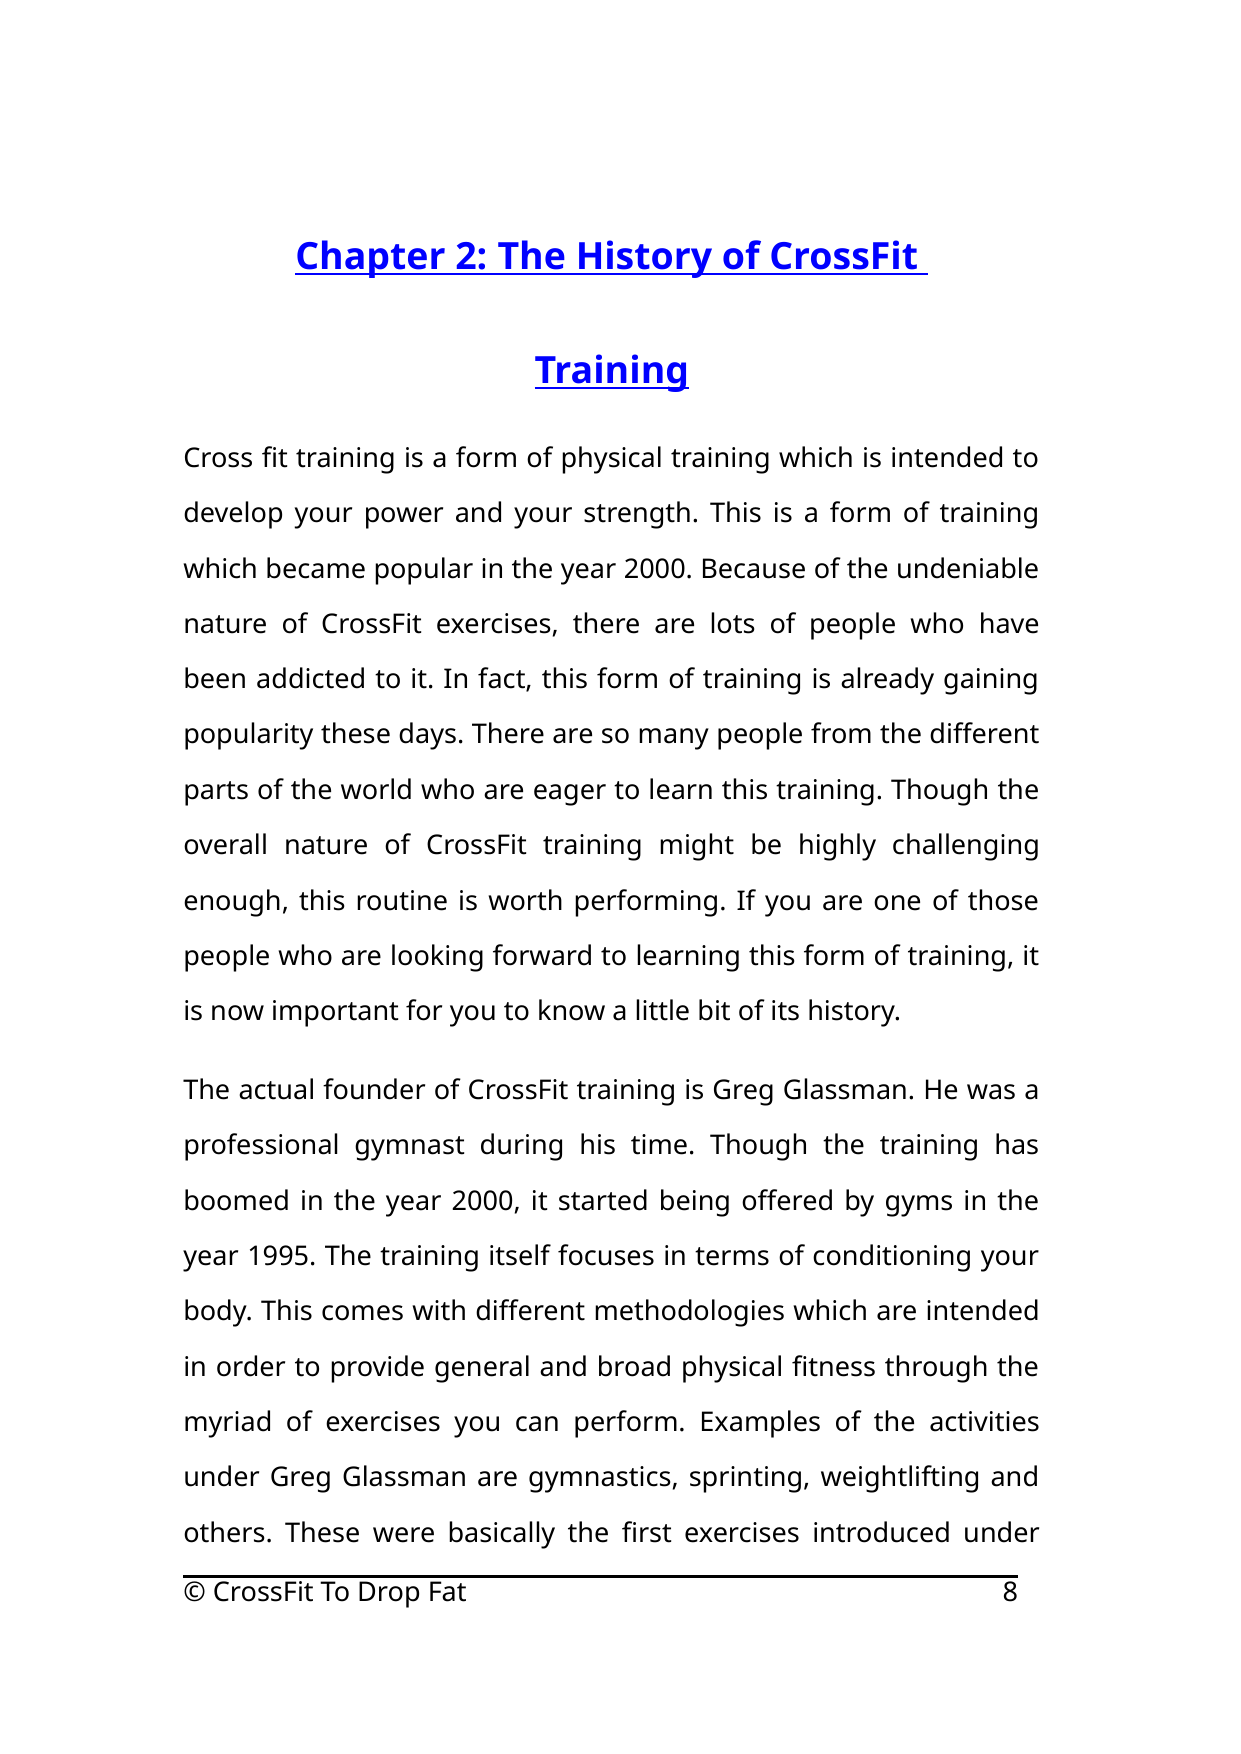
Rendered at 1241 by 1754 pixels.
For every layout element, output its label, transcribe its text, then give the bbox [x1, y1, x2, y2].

text The actual founder of CrossFit training is Greg Glassman. He was a professional gymnast during his time. Though the training has boomed in the year 2000, it started being offered by gyms in the year 1995. The training itself focuses in terms of conditioning your body. This comes with different methodologies which are intended in order to provide general and broad physical fitness through the myriad of exercises you can perform. Examples of the activities under Greg Glassman are gymnastics, sprinting, weightlifting and others. These were basically the first exercises introduced under [183, 1071, 1040, 1550]
subtitle Training [183, 343, 1040, 394]
text Cross fit training is a form of physical training which is intended to develop your power and your strength. This is a form of training which became popular in the year 2000. Because of the undeniable nature of CrossFit exercises, there are lots of people who have been addicted to it. In fact, this form of training is already gaining popularity these days. There are so many people from the different parts of the world who are eager to learn this training. Though the overall nature of CrossFit training might be highly challenging enough, this routine is worth performing. If you are one of those people who are looking forward to learning this form of training, it is now important for you to know a little bit of its history. [183, 438, 1040, 1028]
subtitle Chapter 2: The History of CrossFit [183, 229, 1040, 280]
